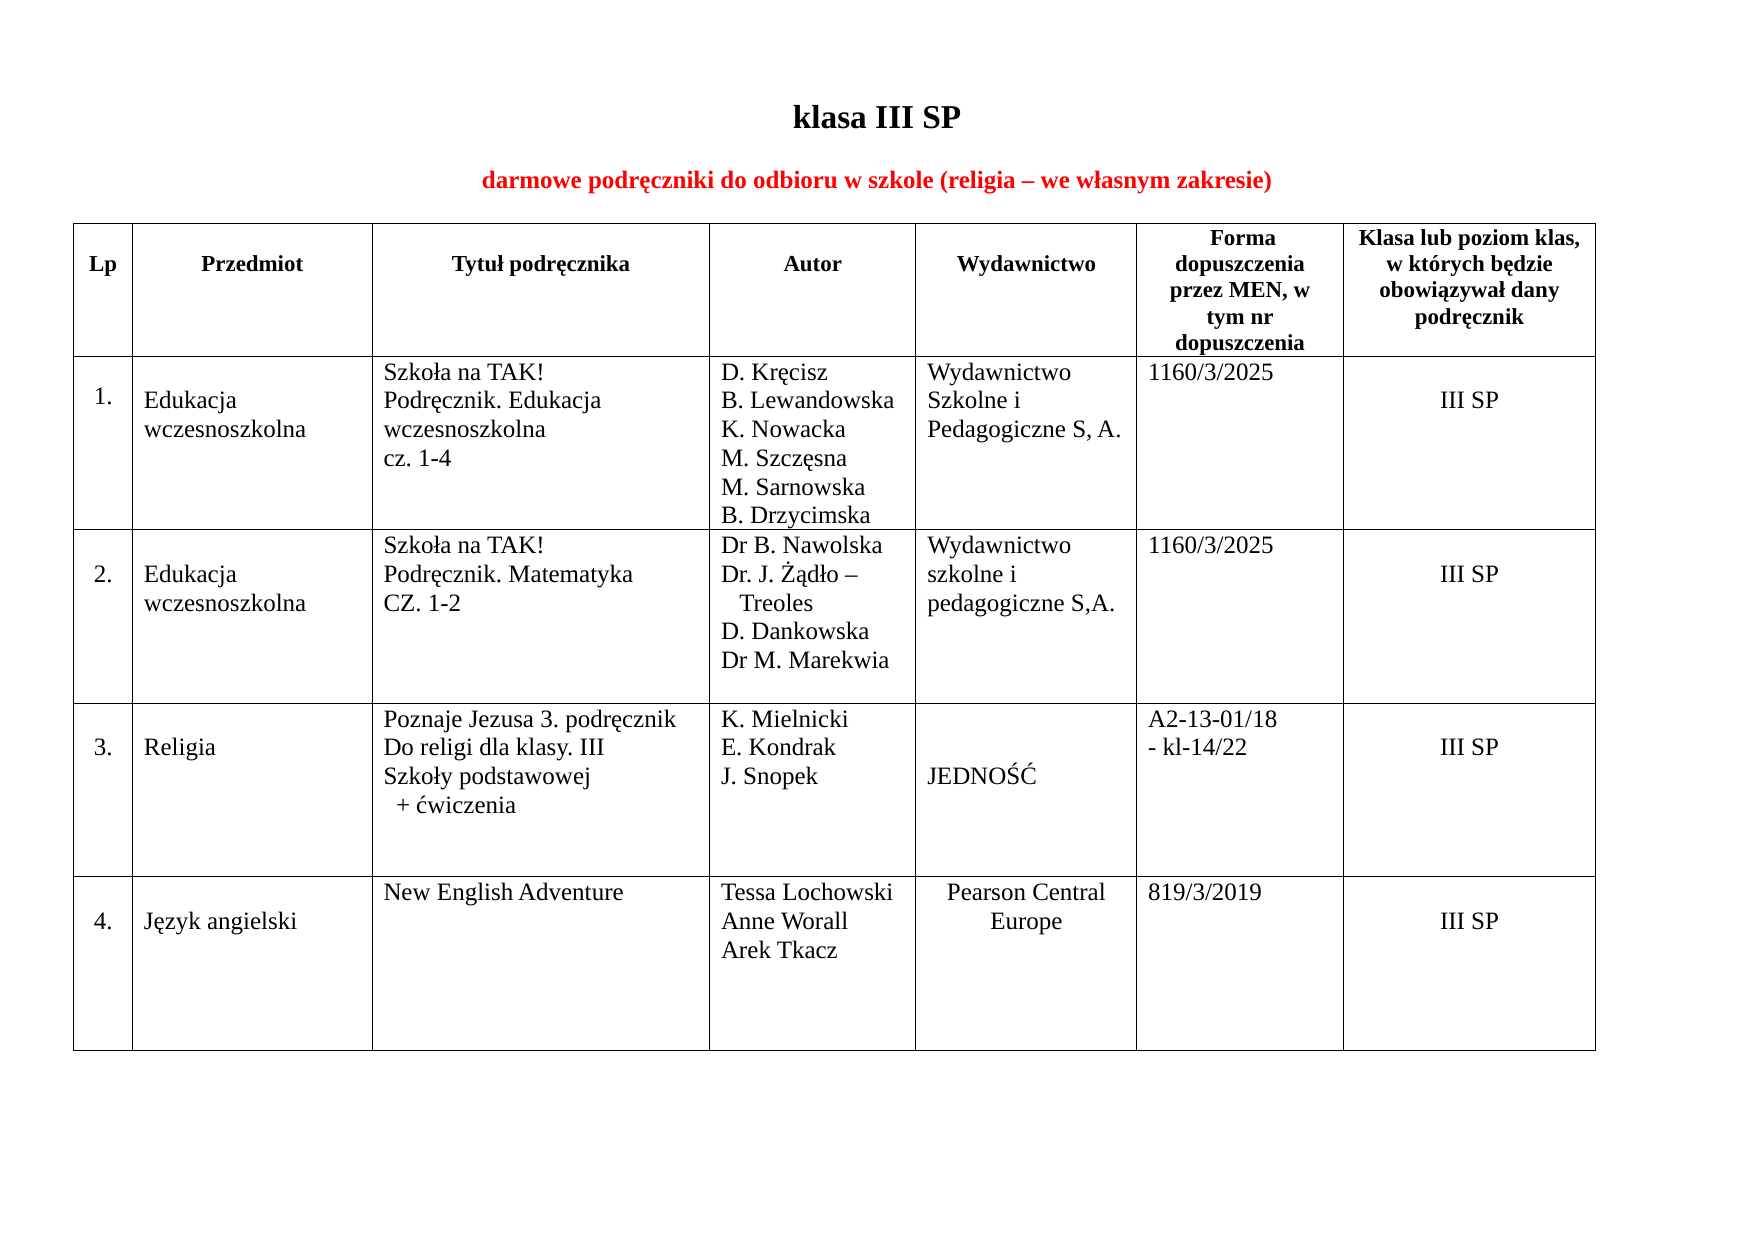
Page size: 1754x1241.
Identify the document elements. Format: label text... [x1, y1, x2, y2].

table_cell III SP [1344, 877, 1595, 1050]
table_cell 2. [74, 530, 132, 703]
table_cell Szkoła na TAK! Podręcznik. Edukacja wczesnoszkolna cz. 1-4 [373, 357, 709, 529]
text klasa III SP [148, 97, 1606, 136]
table_cell New English Adventure [373, 877, 709, 1050]
table_cell 3. [74, 704, 132, 876]
table_header Klasa lub poziom klas, w których będzie obowiązywał dany podręcznik [1344, 224, 1595, 356]
table_cell Język angielski [133, 877, 372, 1050]
table_cell Religia [133, 704, 372, 876]
table_cell D. Kręcisz B. Lewandowska K. Nowacka M. Szczęsna M. Sarnowska B. Drzycimska [710, 357, 915, 529]
table_header Przedmiot [133, 224, 372, 356]
table_cell Wydawnictwo szkolne i pedagogiczne S,A. [916, 530, 1136, 703]
table_cell III SP [1344, 357, 1595, 529]
table_cell Poznaje Jezusa 3. podręcznik Do religi dla klasy. III Szkoły podstawowej + ćwiczenia [373, 704, 709, 876]
table_cell Tessa Lochowski Anne Worall Arek Tkacz [710, 877, 915, 1050]
table_header Lp [74, 224, 132, 356]
table_cell III SP [1344, 704, 1595, 876]
table_cell Szkoła na TAK! Podręcznik. Matematyka CZ. 1-2 [373, 530, 709, 703]
table_cell A2-13-01/18 - kl-14/22 [1137, 704, 1343, 876]
table_cell Dr B. Nawolska Dr. J. Żądło – Treoles D. Dankowska Dr M. Marekwia [710, 530, 915, 703]
table_cell 1160/3/2025 [1137, 530, 1343, 703]
table_header Autor [710, 224, 915, 356]
table_cell Pearson Central Europe [916, 877, 1136, 1050]
table_cell K. Mielnicki E. Kondrak J. Snopek [710, 704, 915, 876]
table_cell III SP [1344, 530, 1595, 703]
table_cell 819/3/2019 [1137, 877, 1343, 1050]
table_header Forma dopuszczenia przez MEN, w tym nr dopuszczenia [1137, 224, 1343, 356]
table_cell 1160/3/2025 [1137, 357, 1343, 529]
table_cell Edukacja wczesnoszkolna [133, 357, 372, 529]
table_header Wydawnictwo [916, 224, 1136, 356]
table_cell 1. [74, 357, 132, 529]
table_header Tytuł podręcznika [373, 224, 709, 356]
table_cell JEDNOŚĆ [916, 704, 1136, 876]
table_cell Edukacja wczesnoszkolna [133, 530, 372, 703]
table_cell Wydawnictwo Szkolne i Pedagogiczne S, A. [916, 357, 1136, 529]
subtitle darmowe podręczniki do odbioru w szkole (religia – we własnym zakresie) [148, 165, 1606, 194]
table_cell 4. [74, 877, 132, 1050]
